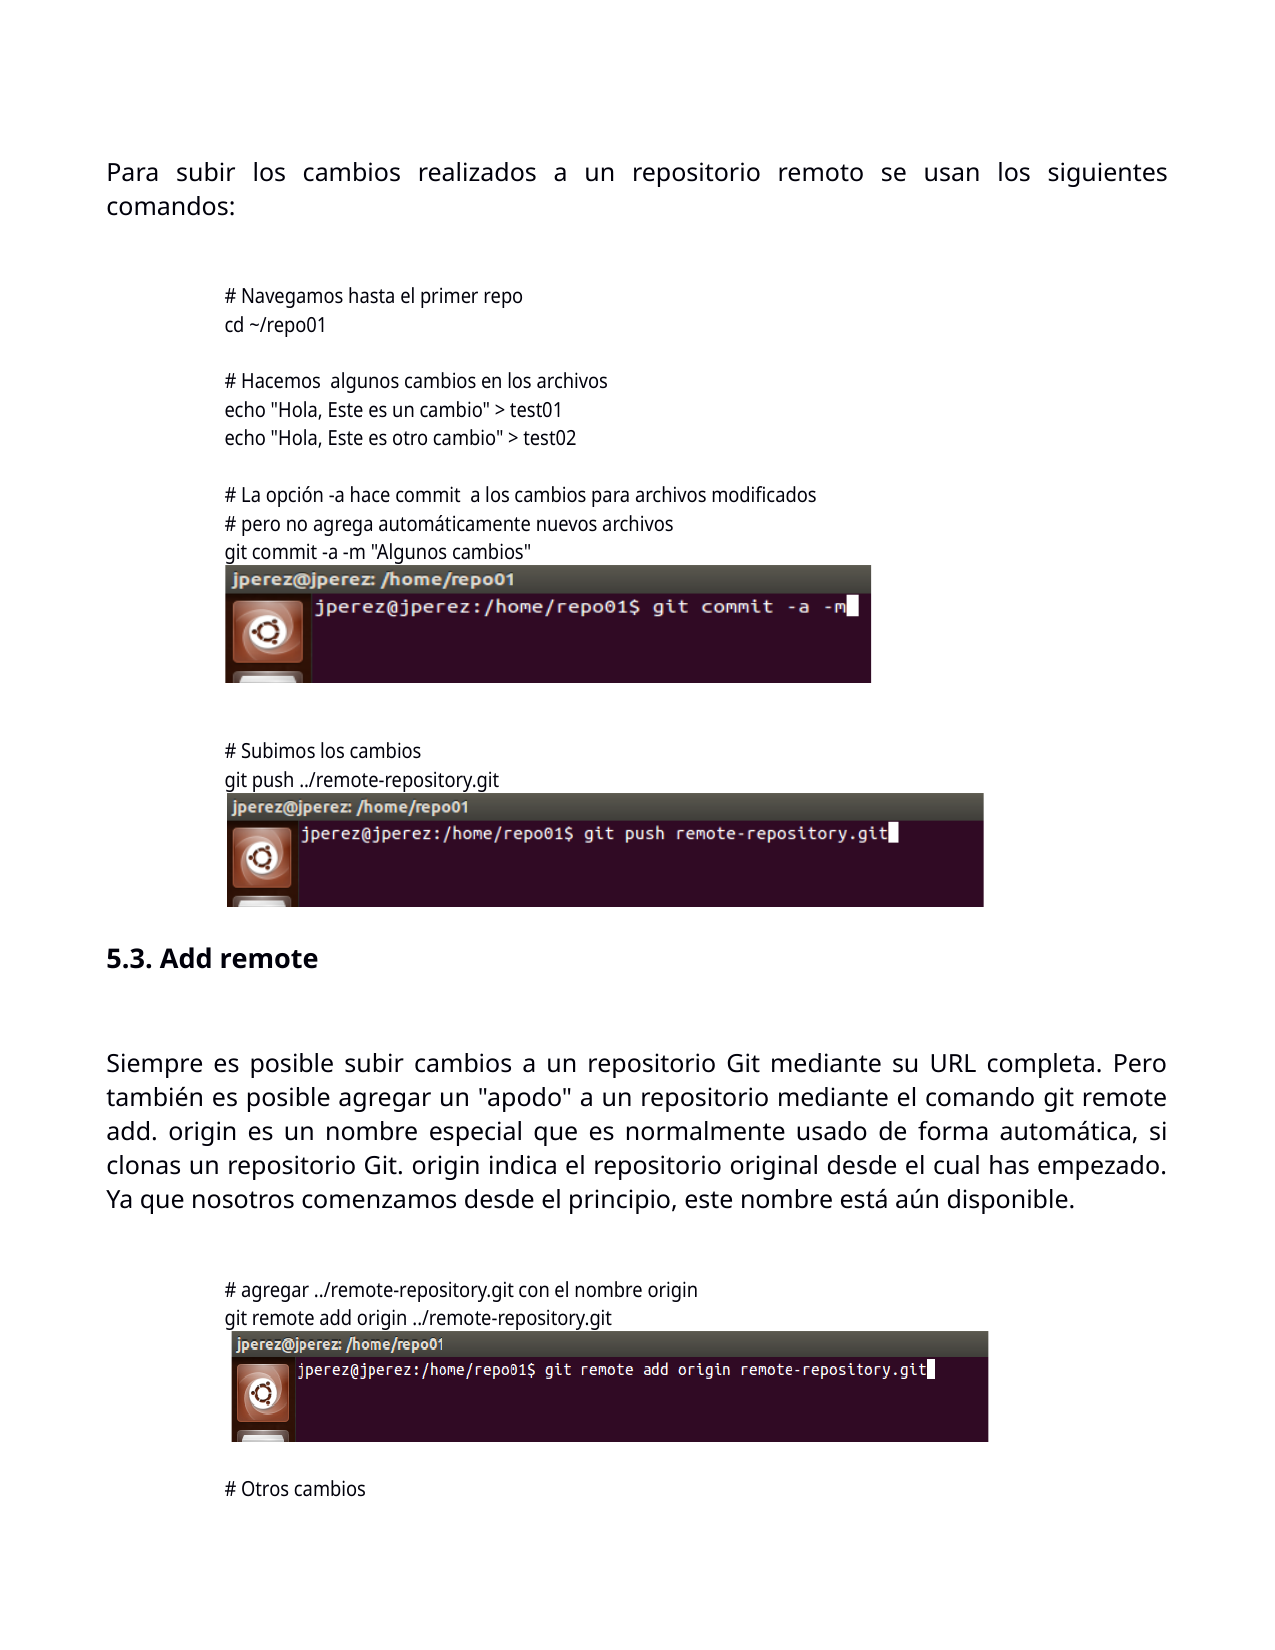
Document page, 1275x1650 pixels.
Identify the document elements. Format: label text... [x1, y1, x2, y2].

text # La opción -a hace commit a los cambios para archivos modificados [224, 480, 1169, 509]
text # Otros cambios [224, 1474, 1169, 1502]
text Para subir los cambios realizados a un repositorio remoto se usan los siguientes comandos: [106, 154, 1169, 222]
text # agregar ../remote-repository.git con el nombre origin [224, 1275, 1169, 1303]
text echo "Hola, Este es un cambio" > test01 [224, 395, 1169, 423]
text cd ~/repo01 [224, 310, 1169, 338]
text git push ../remote-repository.git [224, 765, 1169, 793]
text echo "Hola, Este es otro cambio" > test02 [224, 423, 1169, 452]
text git remote add origin ../remote-repository.git [224, 1303, 1169, 1332]
text # Navegamos hasta el primer repo [224, 281, 1169, 310]
text # pero no agrega automáticamente nuevos archivos [224, 509, 1169, 537]
subtitle 5.3. Add remote [106, 939, 1169, 976]
text Siempre es posible subir cambios a un repositorio Git mediante su URL completa. Pero también es posible agregar un "apodo" a un repositorio mediante el comando git remote add. origin es un nombre especial que es normalmente usado de forma automática, si clonas un repositorio Git. origin indica el repositorio original desde el cual has empezado. Ya que nosotros comenzamos desde el principio, este nombre está aún disponible. [106, 1046, 1169, 1216]
text # Subimos los cambios [224, 736, 1169, 765]
text git commit -a -m "Algunos cambios" [224, 537, 1169, 566]
text # Hacemos algunos cambios en los archivos [224, 367, 1169, 395]
